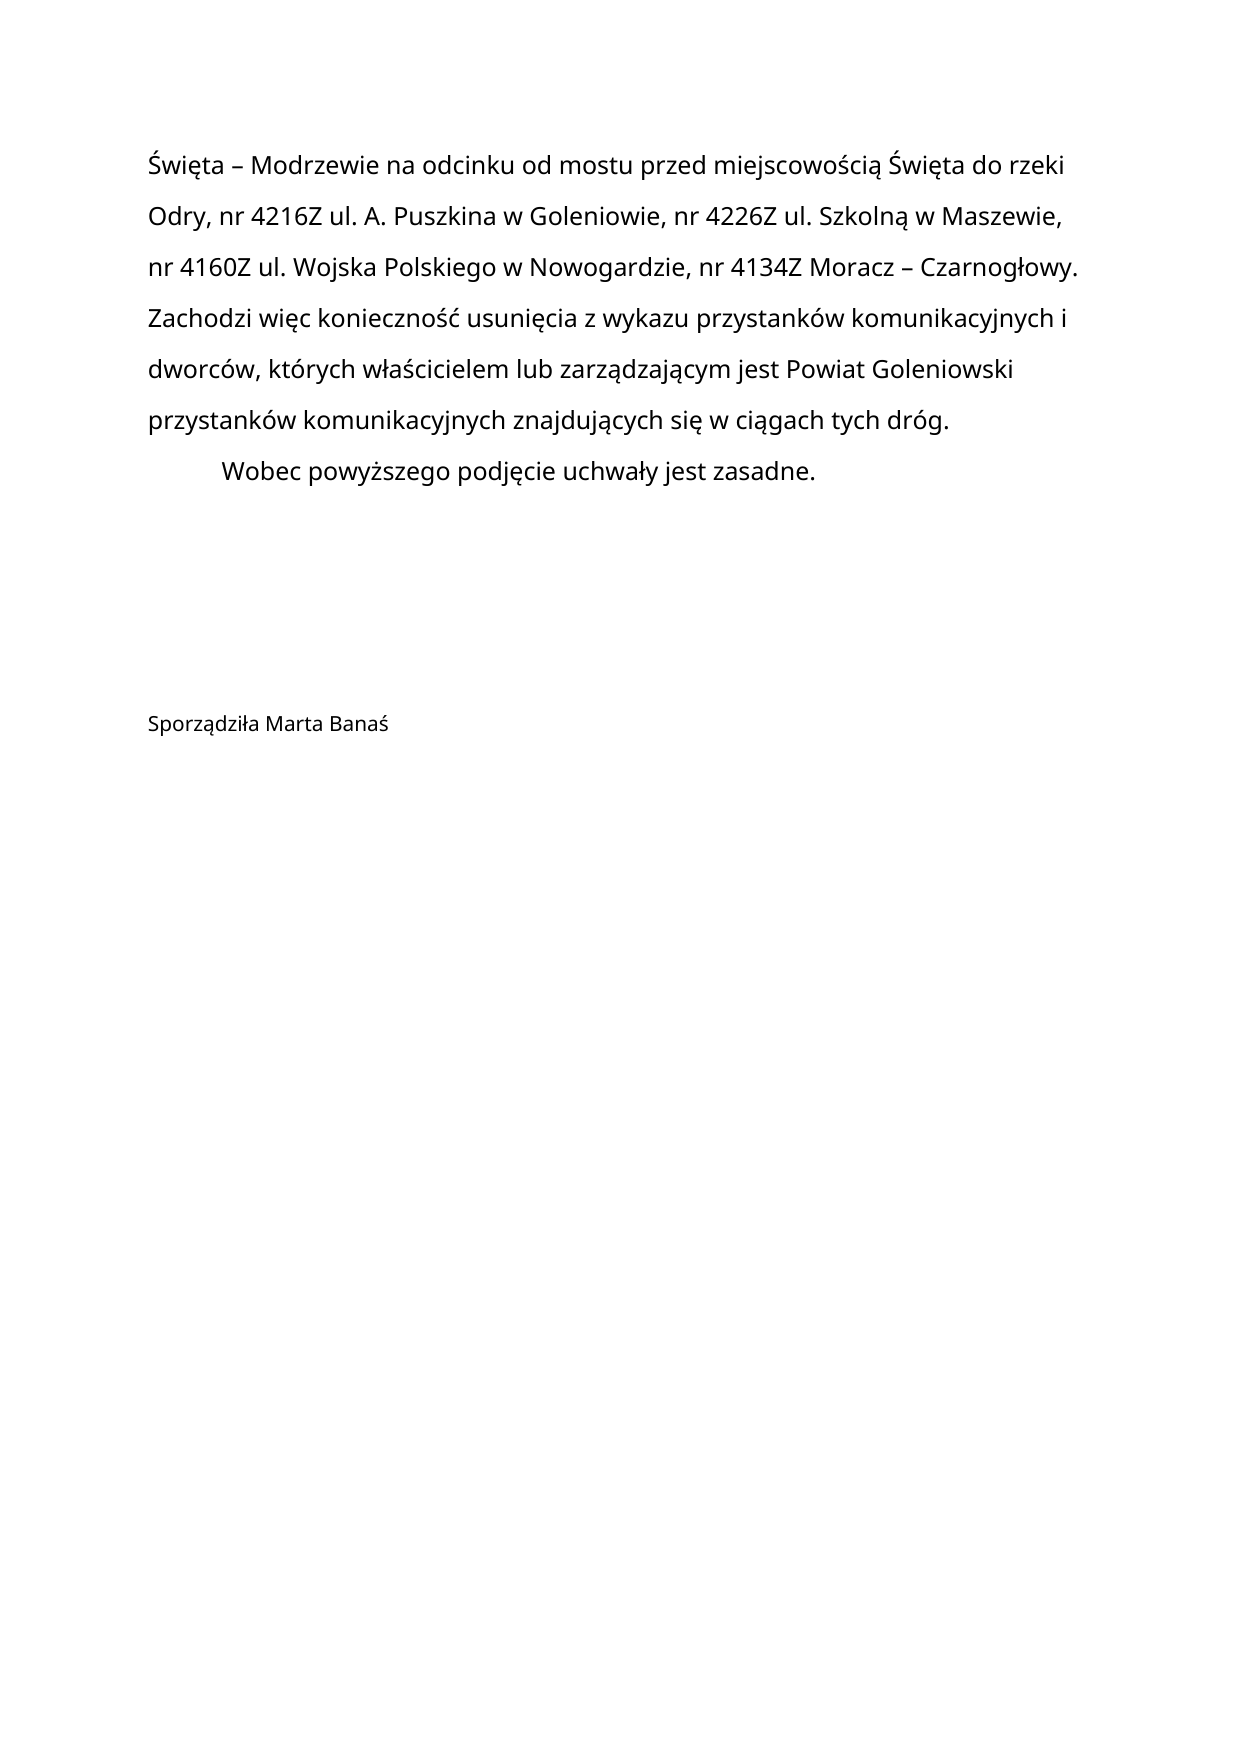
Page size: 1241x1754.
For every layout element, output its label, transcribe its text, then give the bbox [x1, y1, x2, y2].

text Sporządziła Marta Banaś [148, 709, 1093, 737]
text Wobec powyższego podjęcie uchwały jest zasadne. [148, 454, 1093, 488]
text Święta – Modrzewie na odcinku od mostu przed miejscowością Święta do rzeki Odry, nr 4216Z ul. A. Puszkina w Goleniowie, nr 4226Z ul. Szkolną w Maszewie, nr 4160Z ul. Wojska Polskiego w Nowogardzie, nr 4134Z Moracz – Czarnogłowy. Zachodzi więc konieczność usunięcia z wykazu przystanków komunikacyjnych i dworców, których właścicielem lub zarządzającym jest Powiat Goleniowski przystanków komunikacyjnych znajdujących się w ciągach tych dróg. [148, 148, 1093, 437]
